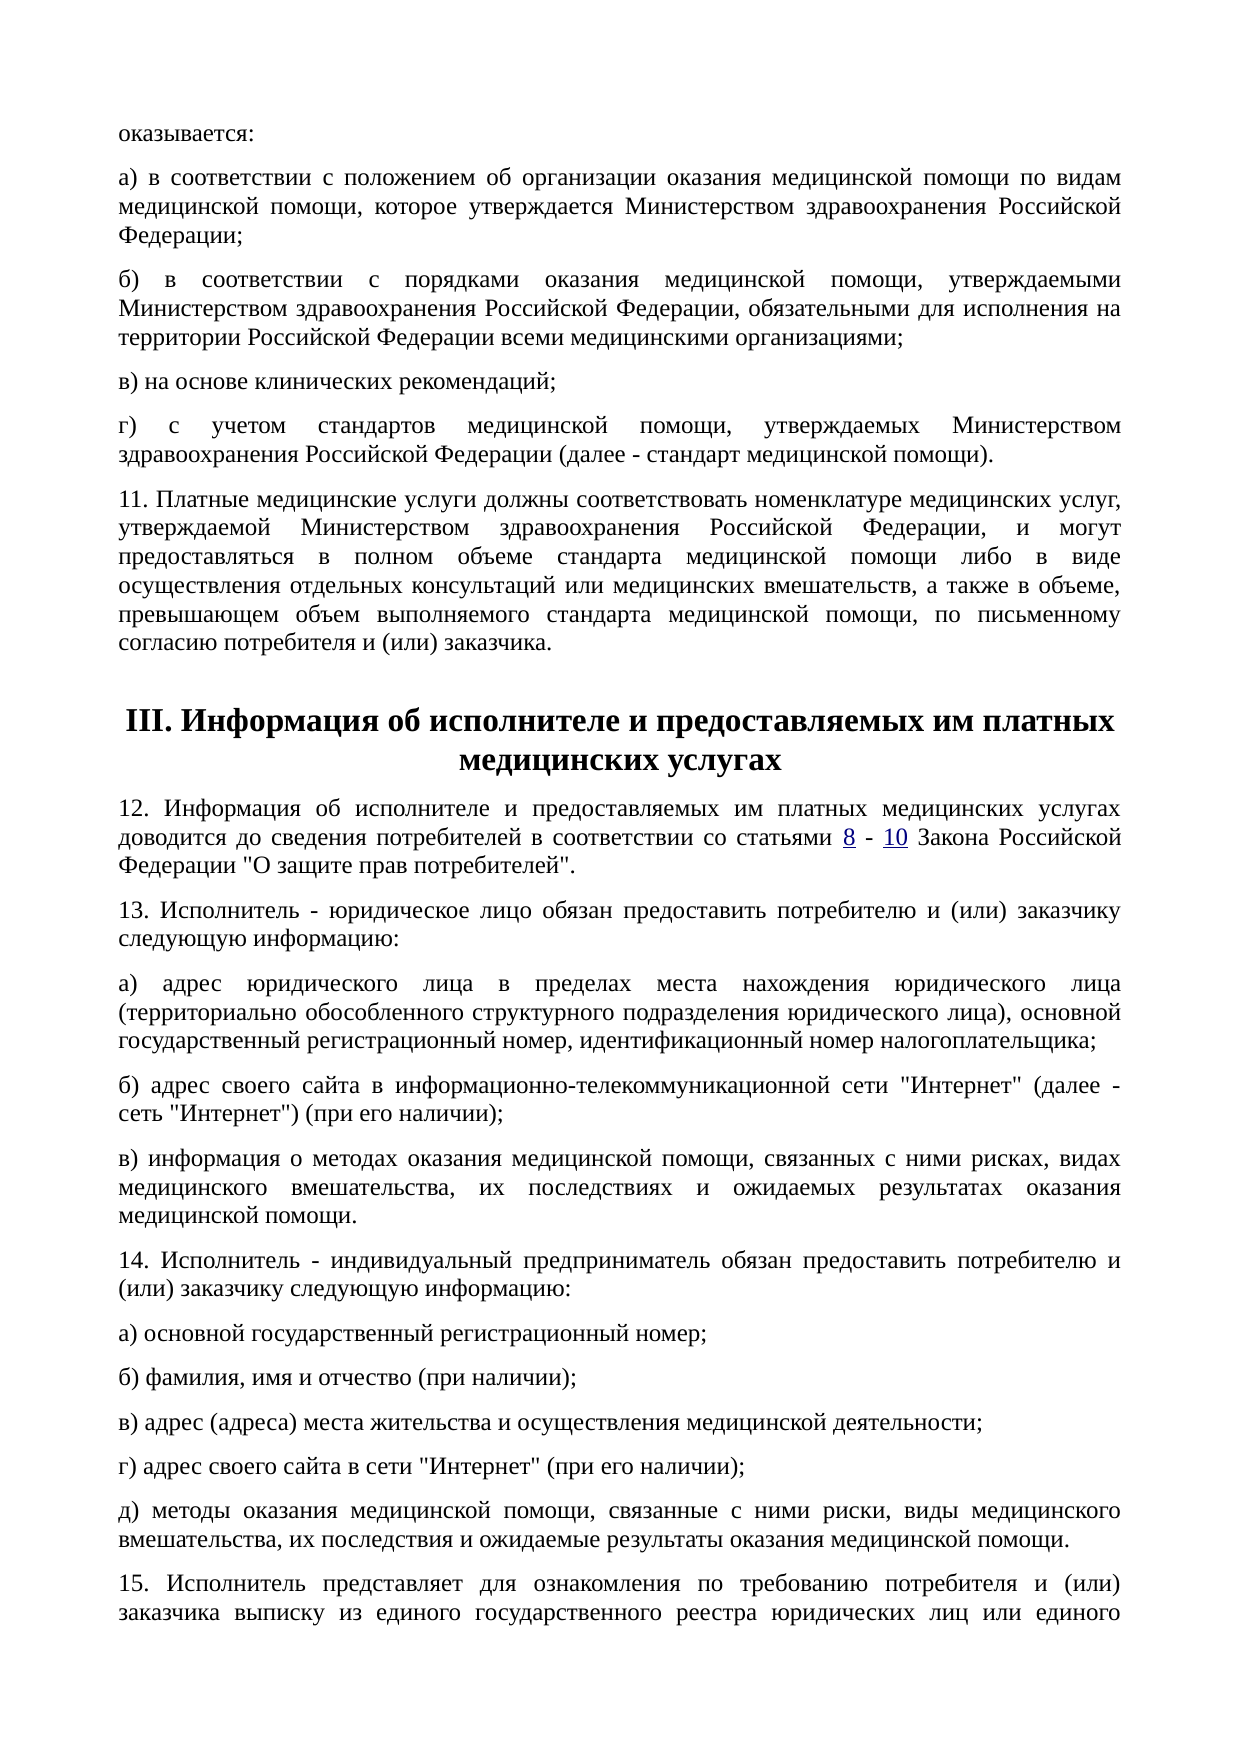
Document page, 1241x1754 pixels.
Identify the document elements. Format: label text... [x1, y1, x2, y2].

text 14. Исполнитель - индивидуальный предприниматель обязан предоставить потребителю и (или) заказчику следующую информацию: [118, 1245, 1122, 1302]
text в) на основе клинических рекомендаций; [118, 366, 1122, 395]
text 15. Исполнитель представляет для ознакомления по требованию потребителя и (или) заказчика выписку из единого государственного реестра юридических лиц или единого [118, 1568, 1122, 1626]
text а) в соответствии с положением об организации оказания медицинской помощи по видам медицинской помощи, которое утверждается Министерством здравоохранения Российской Федерации; [118, 162, 1122, 249]
text г) адрес своего сайта в сети "Интернет" (при его наличии); [118, 1451, 1122, 1480]
text 11. Платные медицинские услуги должны соответствовать номенклатуре медицинских услуг, утверждаемой Министерством здравоохранения Российской Федерации, и могут предоставляться в полном объеме стандарта медицинской помощи либо в виде осуществления отдельных консультаций или медицинских вмешательств, а также в объеме, превышающем объем выполняемого стандарта медицинской помощи, по письменному согласию потребителя и (или) заказчика. [118, 484, 1122, 656]
text 13. Исполнитель - юридическое лицо обязан предоставить потребителю и (или) заказчику следующую информацию: [118, 895, 1122, 952]
text оказывается: [118, 118, 1122, 147]
text а) адрес юридического лица в пределах места нахождения юридического лица (территориально обособленного структурного подразделения юридического лица), основной государственный регистрационный номер, идентификационный номер налогоплательщика; [118, 968, 1122, 1054]
text в) адрес (адреса) места жительства и осуществления медицинской деятельности; [118, 1407, 1122, 1435]
text а) основной государственный регистрационный номер; [118, 1318, 1122, 1347]
text б) в соответствии с порядками оказания медицинской помощи, утверждаемыми Министерством здравоохранения Российской Федерации, обязательными для исполнения на территории Российской Федерации всеми медицинскими организациями; [118, 264, 1122, 351]
text 12. Информация об исполнителе и предоставляемых им платных медицинских услугах доводится до сведения потребителей в соответствии со статьями 8 - 10 Закона Российской Федерации "О защите прав потребителей". [118, 793, 1122, 879]
text б) адрес своего сайта в информационно-телекоммуникационной сети "Интернет" (далее - сеть "Интернет") (при его наличии); [118, 1070, 1122, 1127]
text в) информация о методах оказания медицинской помощи, связанных с ними рисках, видах медицинского вмешательства, их последствиях и ожидаемых результатах оказания медицинской помощи. [118, 1143, 1122, 1229]
text д) методы оказания медицинской помощи, связанные с ними риски, виды медицинского вмешательства, их последствия и ожидаемые результаты оказания медицинской помощи. [118, 1495, 1122, 1553]
text III. Информация об исполнителе и предоставляемых им платных медицинских услугах [118, 701, 1122, 777]
text г) с учетом стандартов медицинской помощи, утверждаемых Министерством здравоохранения Российской Федерации (далее - стандарт медицинской помощи). [118, 411, 1122, 468]
text б) фамилия, имя и отчество (при наличии); [118, 1362, 1122, 1391]
